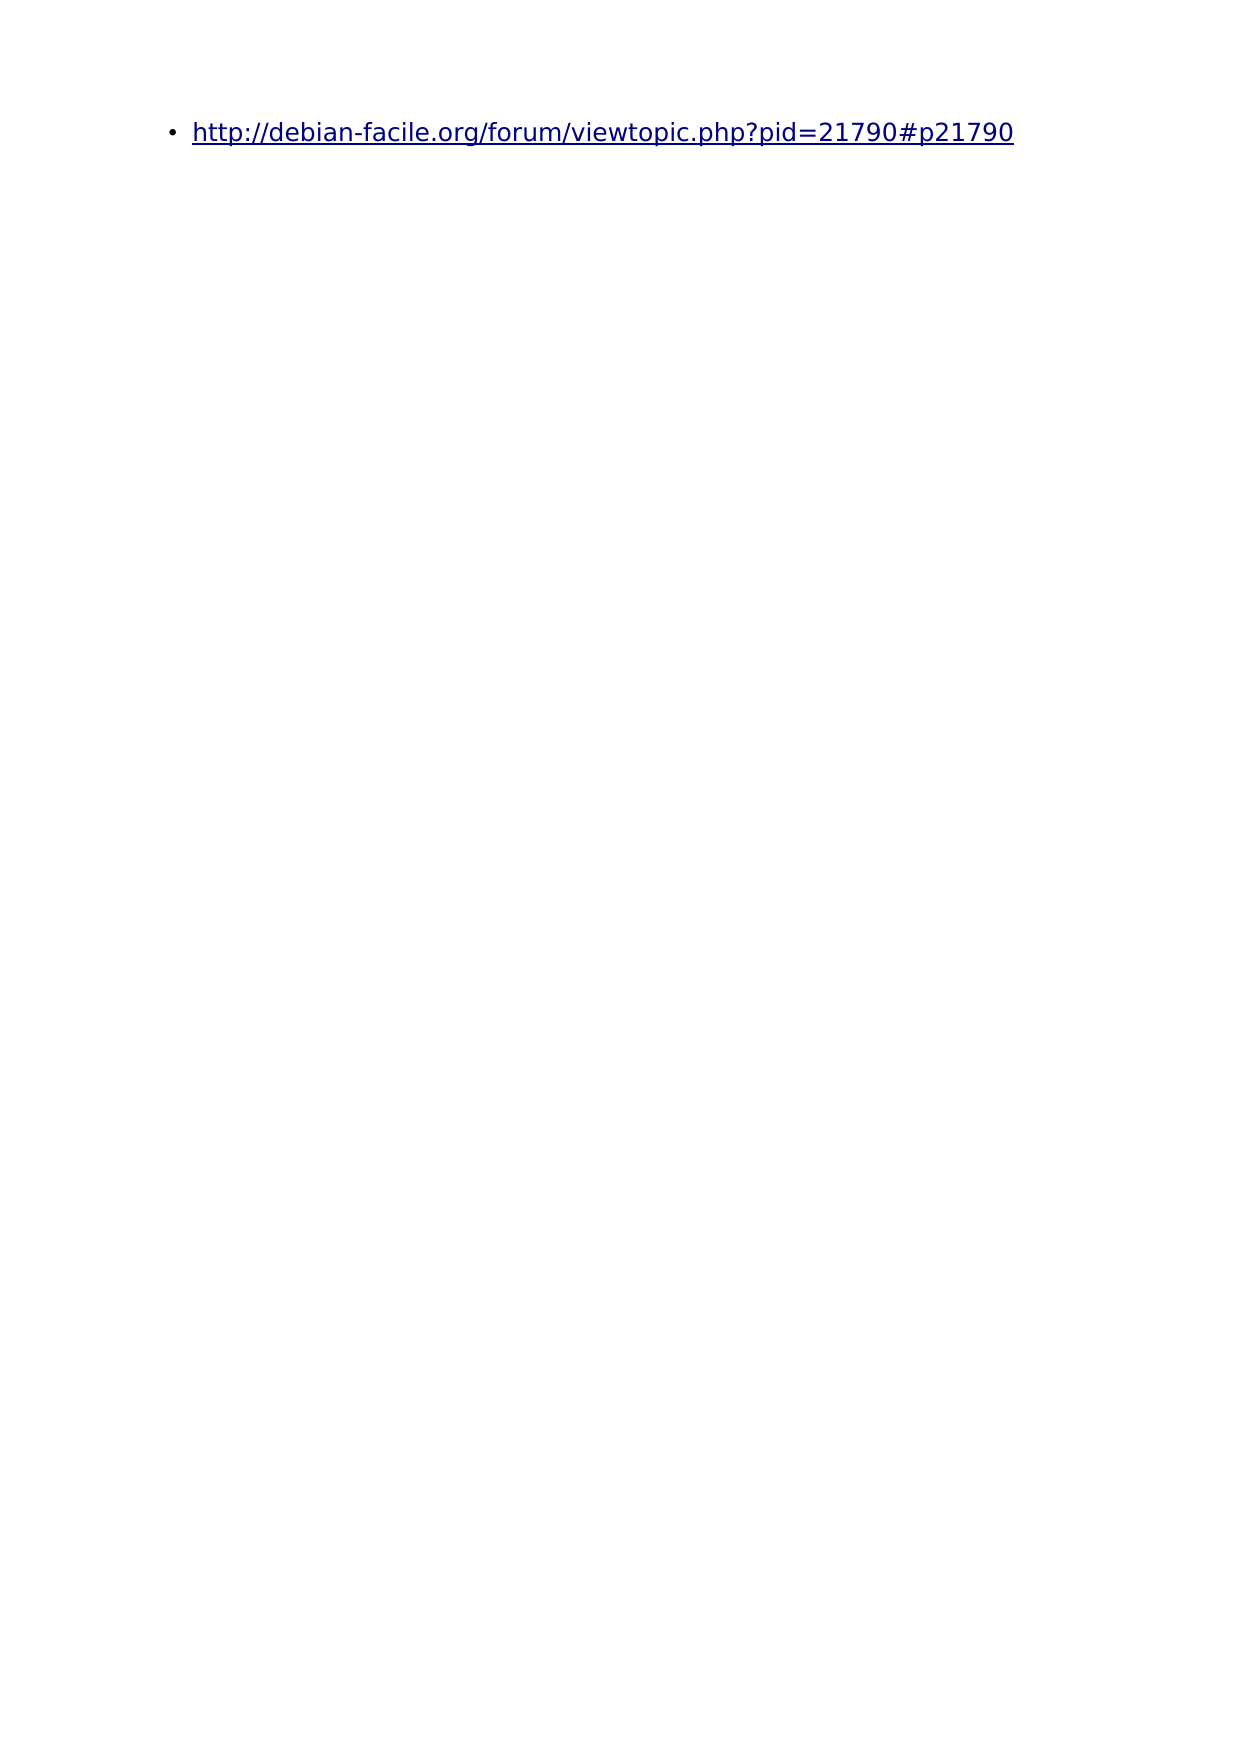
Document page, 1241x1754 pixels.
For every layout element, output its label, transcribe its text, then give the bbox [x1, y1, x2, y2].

list http://debian-facile.org/forum/viewtopic.php?pid=21790#p21790 [177, 118, 1122, 147]
